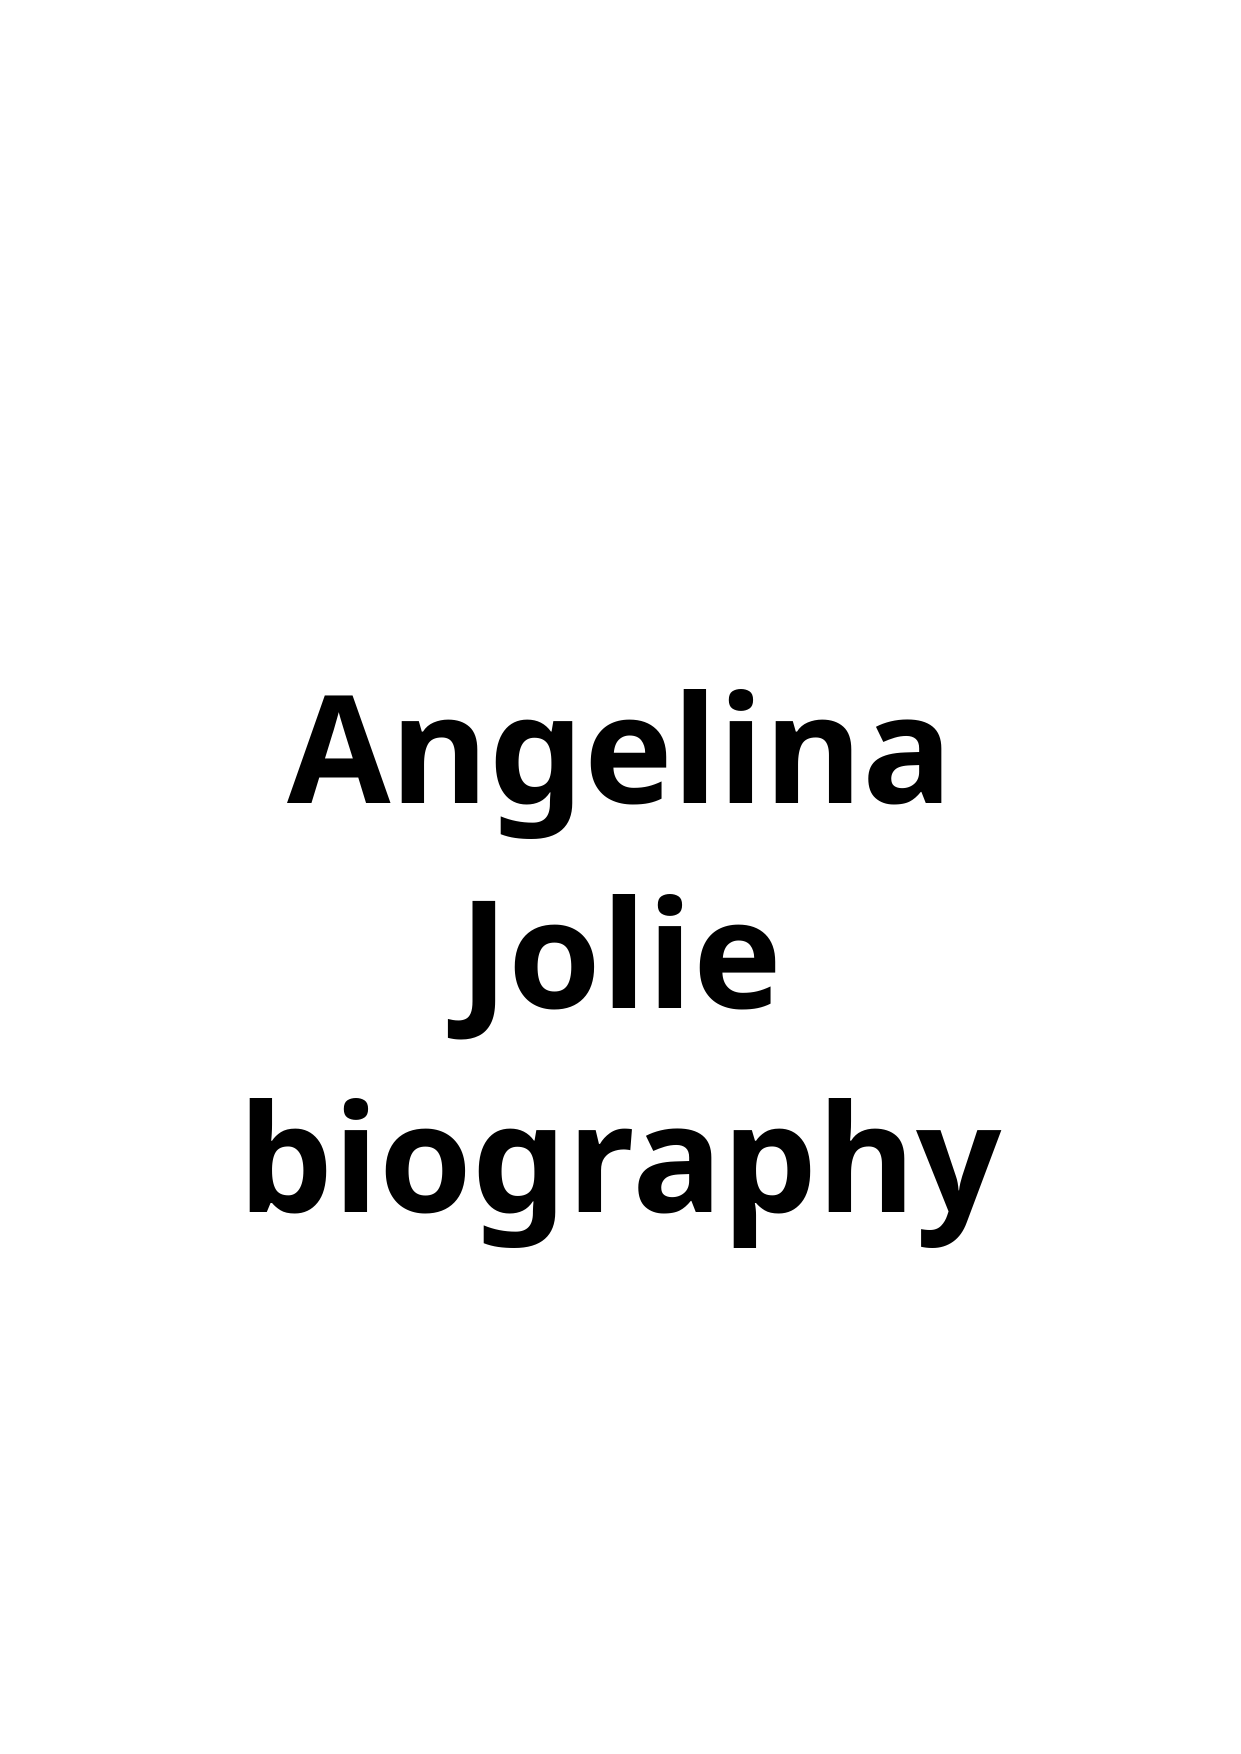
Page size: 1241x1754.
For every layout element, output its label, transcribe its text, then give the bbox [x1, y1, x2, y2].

subtitle Angelina Jolie biography [148, 644, 1093, 1256]
